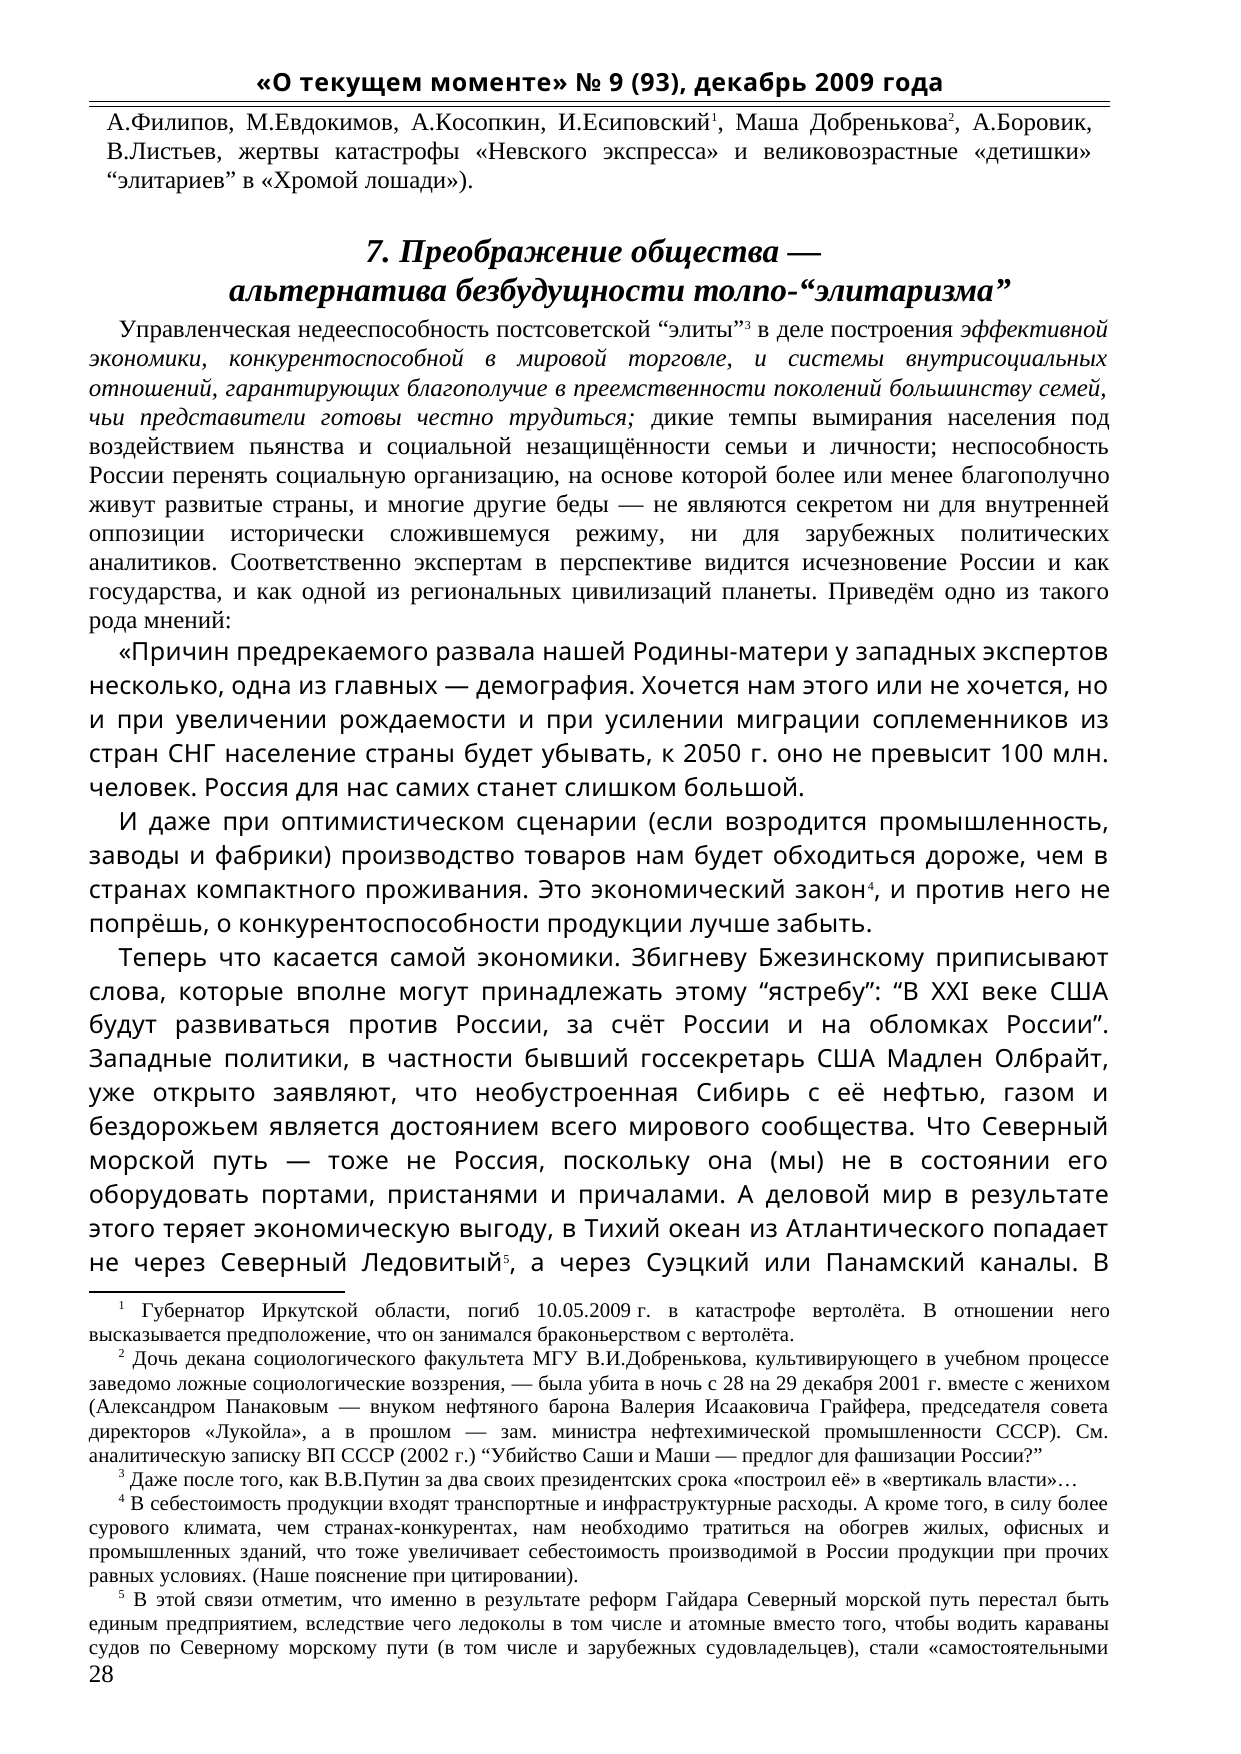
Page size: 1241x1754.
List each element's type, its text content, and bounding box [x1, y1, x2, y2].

text Даже после того, как В.В.Путин за два своих президентских срока «построил её» в «вертикаль власти»… [89, 1467, 1110, 1491]
text Дочь декана социологического факультета МГУ В.И.Добренькова, культивирующего в учебном процессе заведомо ложные социологические воззрения, — была убита в ночь с 28 на 29 декабря 2001 г. вместе с женихом (Александром Панаковым — внуком нефтяного барона Валерия Исааковича Грайфера, председателя совета директоров «Лукойла», а в прошлом — зам. министра нефтехимической промышленности СССР). См. аналитическую записку ВП СССР (2002 г.) “Убийство Саши и Маши — предлог для фашизации России?” [89, 1346, 1110, 1467]
text Управленческая недееспособность постсоветской “элиты” в деле построения эффективной экономики, конкурентоспособной в мировой торговле, и системы внутрисоциальных отношений, гарантирующих благополучие в преемственности поколений большинству семей, чьи представители готовы честно трудиться; дикие темпы вымирания населения под воздействием пьянства и социальной незащищённости семьи и личности; неспособность России перенять социальную организацию, на основе которой более или менее благополучно живут развитые страны, и многие другие беды — не являются секретом ни для внутренней оппозиции исторически сложившемуся режиму, ни для зарубежных политических аналитиков. Соответственно экспертам в перспективе видится исчезновение России и как государства, и как одной из региональных цивилизаций планеты. Приведём одно из такого рода мнений: [89, 314, 1110, 634]
text И даже при оптимистическом сценарии (если возродится промышленность, заводы и фабрики) производство товаров нам будет обходиться дороже, чем в странах компактного проживания. Это экономический закон, и против него не попрёшь, о конкурентоспособности продукции лучше забыть. [89, 804, 1110, 939]
text В себестоимость продукции входят транспортные и инфраструктурные расходы. А кроме того, в силу более сурового климата, чем странах-конкурентах, нам необходимо тратиться на обогрев жилых, офисных и промышленных зданий, что тоже увеличивает себестоимость производимой в России продукции при прочих равных условиях. (Наше пояснение при цитировании). [89, 1491, 1110, 1587]
text Губернатор Иркутской области, погиб 10.05.2009 г. в катастрофе вертолёта. В отношении него высказывается предположение, что он занимался браконьерством с вертолёта. [89, 1298, 1110, 1346]
text Теперь что касается самой экономики. Збигневу Бжезинскому приписывают слова, которые вполне могут принадлежать этому “ястребу”: “В XXI веке США будут развиваться против России, за счёт России и на обломках России”. Западные политики, в частности бывший госсекретарь США Мадлен Олбрайт, уже открыто заявляют, что необустроенная Сибирь с её нефтью, газом и бездорожьем является достоянием всего мирового сообщества. Что Северный морской путь — тоже не Россия, поскольку она (мы) не в состоянии его оборудовать портами, пристанями и причалами. А деловой мир в результате этого теряет экономическую выгоду, в Тихий океан из Атлантического попадает не через Северный Ледовитый, а через Суэцкий или Панамский каналы. В [89, 939, 1110, 1279]
subtitle 7. Преображение общества — альтернатива безбудущности толпо-“элитаризма” [89, 231, 1110, 308]
text А.Филипов, М.Евдокимов, А.Косопкин, И.Есиповский, Маша Добренькова, А.Боровик, В.Листьев, жертвы катастрофы «Невского экспресса» и великовозрастные «детишки» “элитариев” в «Хромой лошади»). [106, 107, 1093, 194]
text В этой связи отметим, что именно в результате реформ Гайдара Северный морской путь перестал быть единым предприятием, вследствие чего ледоколы в том числе и атомные вместо того, чтобы водить караваны судов по Северному морскому пути (в том числе и зарубежных судовладельцев), стали «самостоятельными [89, 1587, 1110, 1659]
text «Причин предрекаемого развала нашей Родины-матери у западных экспертов несколько, одна из главных — демография. Хочется нам этого или не хочется, но и при увеличении рождаемости и при усилении миграции соплеменников из стран СНГ население страны будет убывать, к 2050 г. оно не превысит 100 млн. человек. Россия для нас самих станет слишком большой. [89, 634, 1110, 804]
